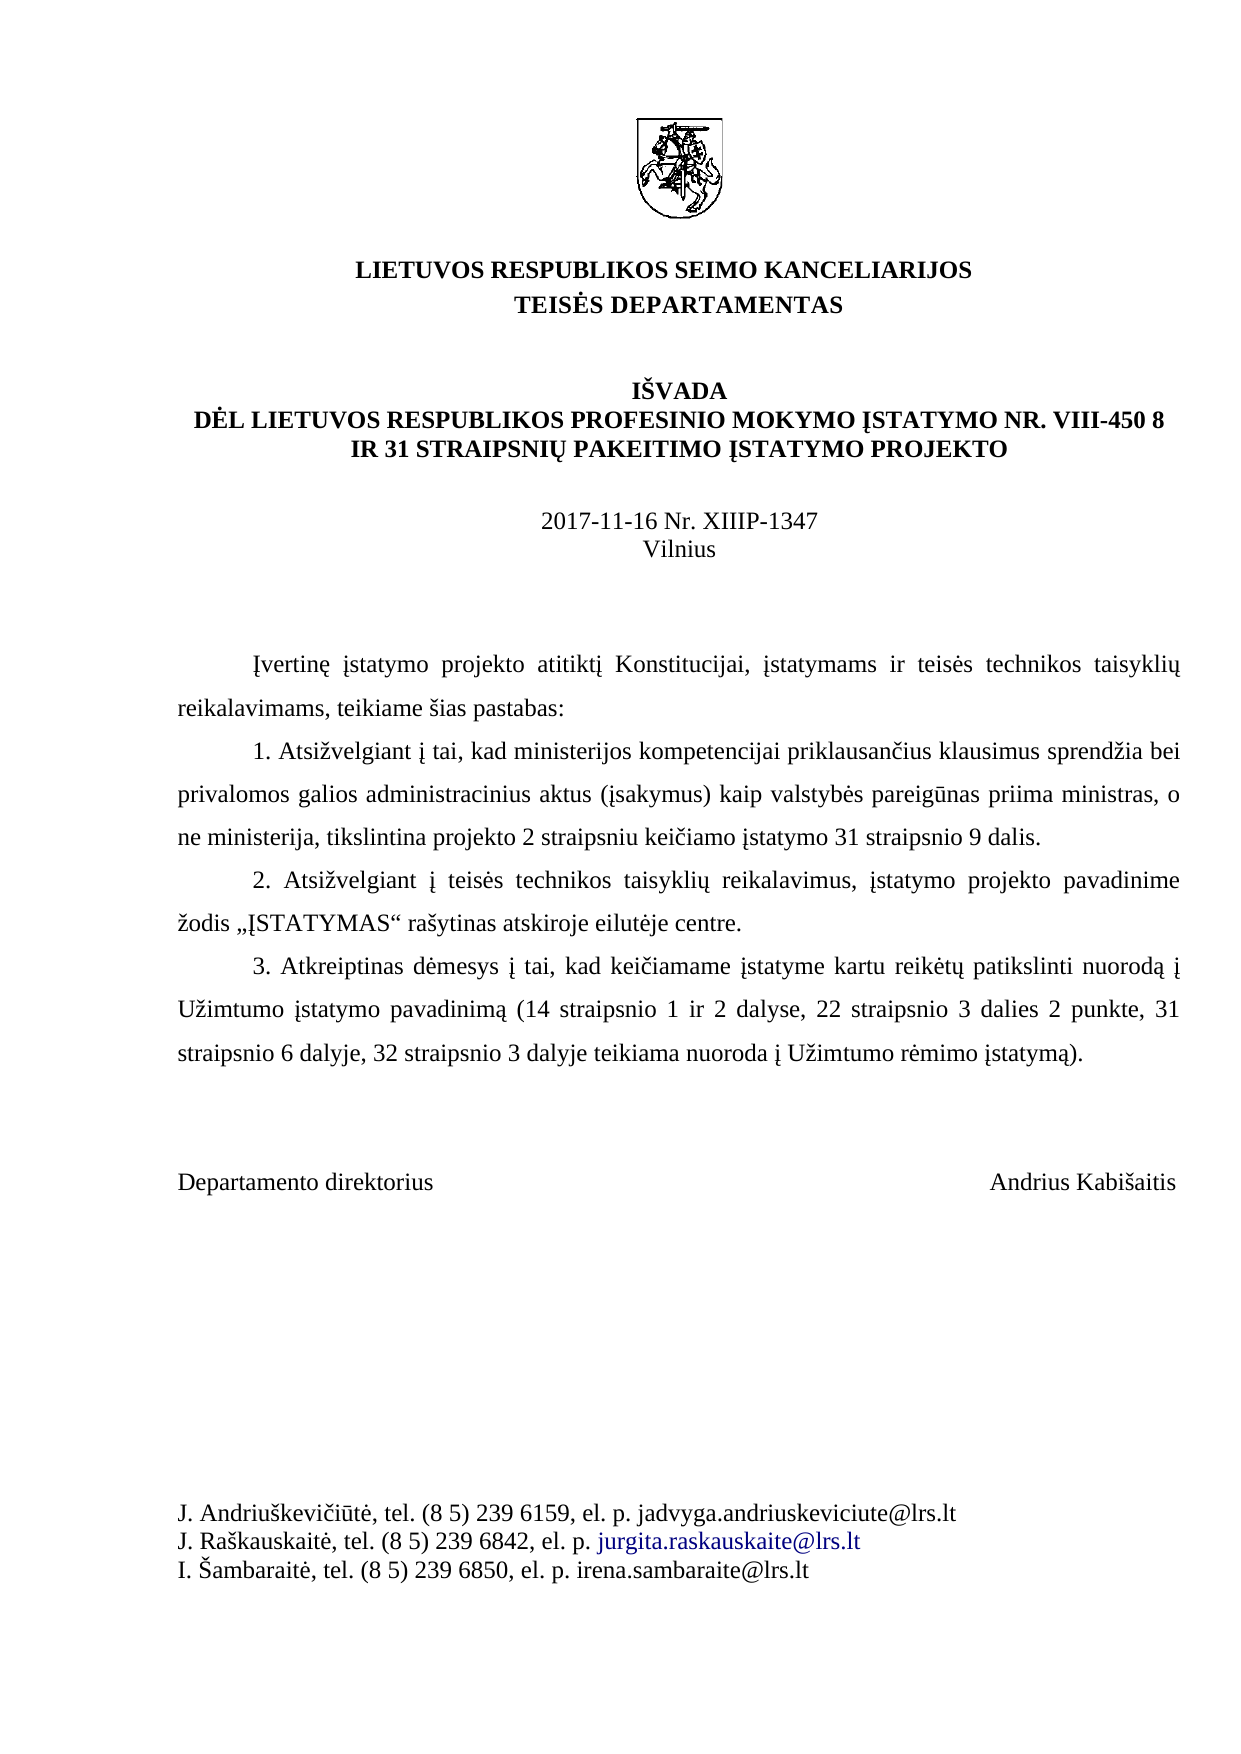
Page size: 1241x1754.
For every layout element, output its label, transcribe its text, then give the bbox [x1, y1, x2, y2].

text TEISĖS DEPARTAMENTAS [177, 290, 1180, 319]
text IŠVADA [177, 376, 1181, 405]
text Departamento direktorius Andrius Kabišaitis [177, 1167, 1181, 1196]
text 2. Atsižvelgiant į teisės technikos taisyklių reikalavimus, įstatymo projekto pavadinime žodis „ĮSTATYMAS“ rašytinas atskiroje eilutėje centre. [177, 865, 1181, 937]
text LIETUVOS RESPUBLIKOS SEIMO KANCELIARIJOS [177, 255, 1151, 284]
text DĖL LIETUVOS RESPUBLIKOS PROFESINIO MOKYMO ĮSTATYMO NR. VIII-450 8 IR 31 STRAIPSNIŲ PAKEITIMO ĮSTATYMO PROJEKTO [177, 405, 1181, 463]
text I. Šambaraitė, tel. (8 5) 239 6850, el. p. irena.sambaraite@lrs.lt [177, 1555, 1181, 1584]
text Vilnius [177, 534, 1181, 563]
text 3. Atkreiptinas dėmesys į tai, kad keičiamame įstatyme kartu reikėtų patikslinti nuorodą į Užimtumo įstatymo pavadinimą (14 straipsnio 1 ir 2 dalyse, 22 straipsnio 3 dalies 2 punkte, 31 straipsnio 6 dalyje, 32 straipsnio 3 dalyje teikiama nuoroda į Užimtumo rėmimo įstatymą). [177, 951, 1181, 1066]
text J. Raškauskaitė, tel. (8 5) 239 6842, el. p. jurgita.raskauskaite@lrs.lt [177, 1526, 1181, 1555]
text 1. Atsižvelgiant į tai, kad ministerijos kompetencijai priklausančius klausimus sprendžia bei privalomos galios administracinius aktus (įsakymus) kaip valstybės pareigūnas priima ministras, o ne ministerija, tikslintina projekto 2 straipsniu keičiamo įstatymo 31 straipsnio 9 dalis. [177, 736, 1181, 851]
text 2017-11-16 Nr. XIIIP-1347 [177, 506, 1181, 534]
text Įvertinę įstatymo projekto atitiktį Konstitucijai, įstatymams ir teisės technikos taisyklių reikalavimams, teikiame šias pastabas: [177, 649, 1181, 721]
text J. Andriuškevičiūtė, tel. (8 5) 239 6159, el. p. jadvyga.andriuskeviciute@lrs.lt [177, 1498, 1181, 1526]
